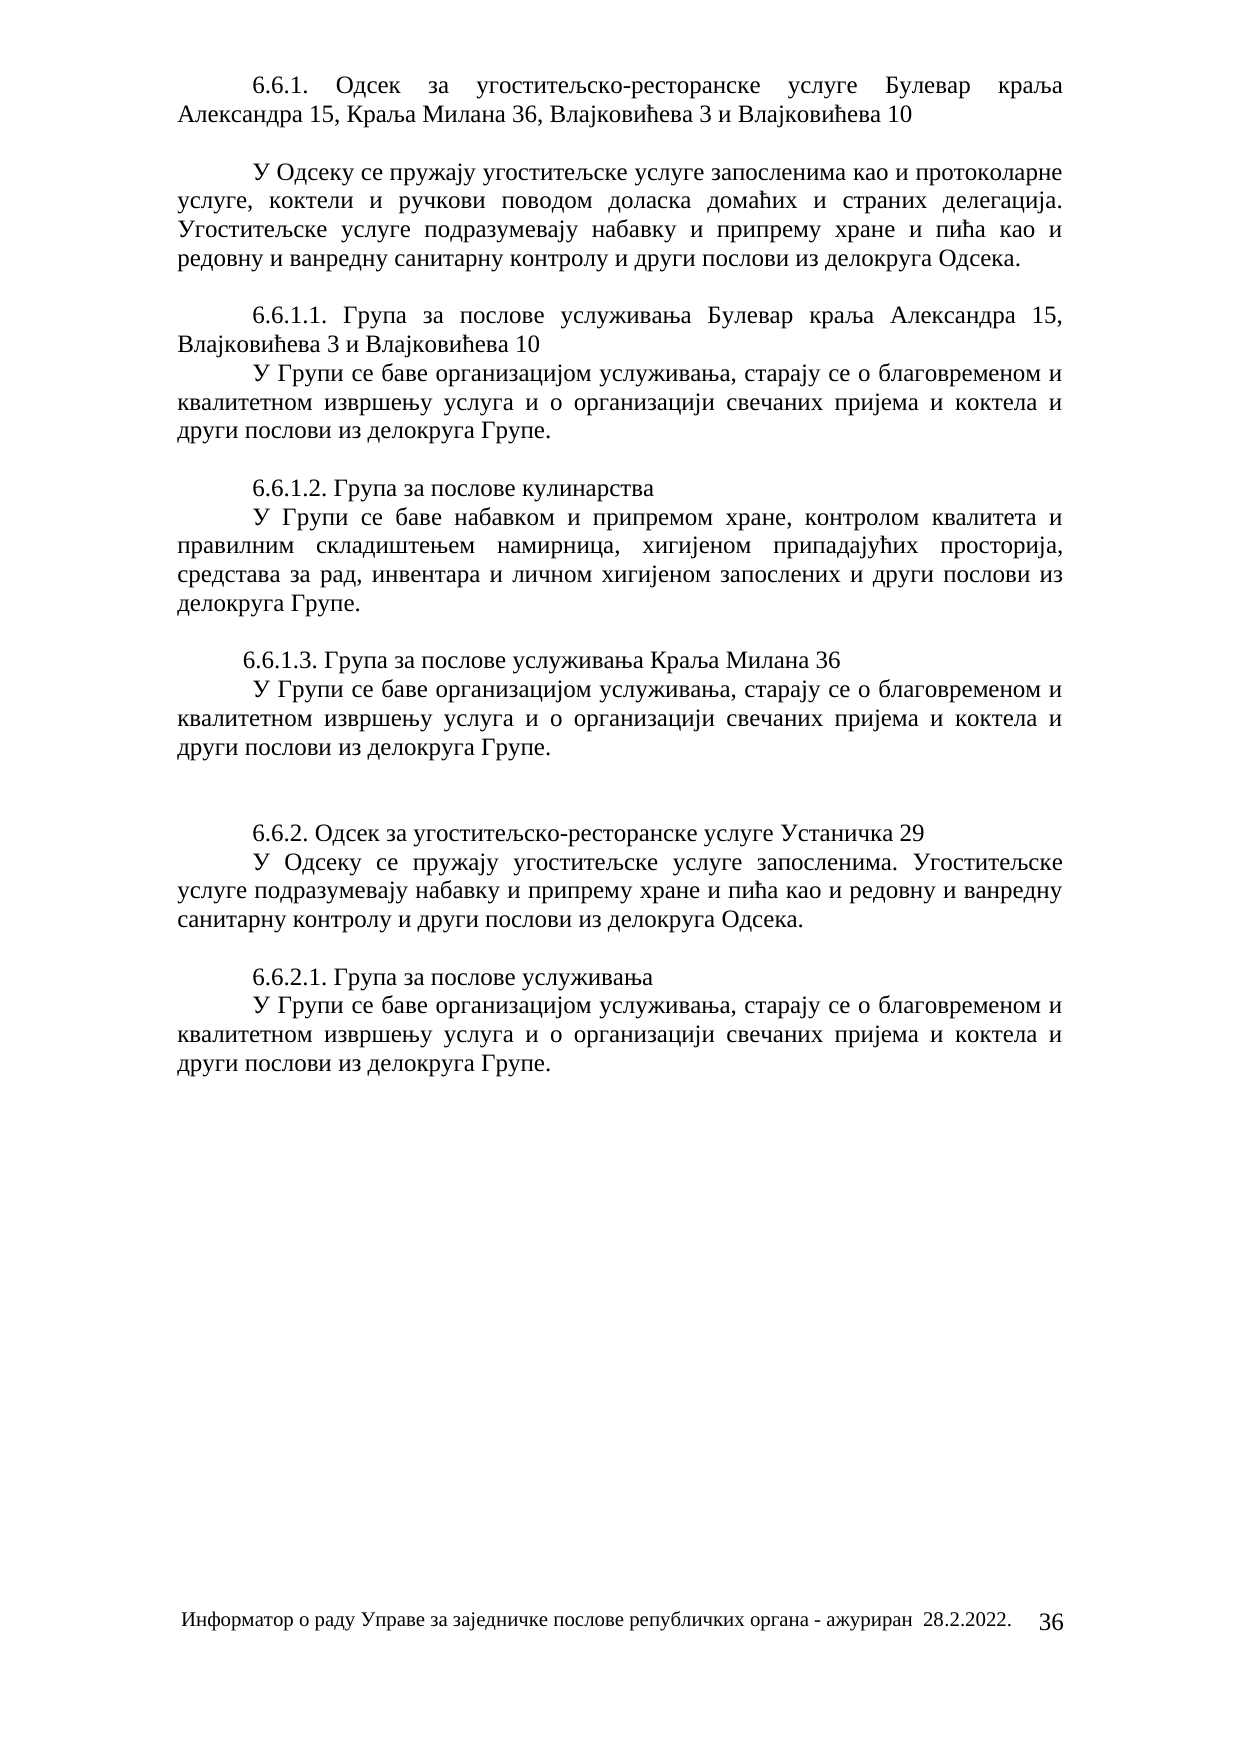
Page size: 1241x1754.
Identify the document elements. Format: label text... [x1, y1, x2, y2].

text У Групи се баве организацијом услуживања, старају се о благовременом и квалитетном извршењу услуга и о организацији свечаних пријема и коктела и други послови из делокруга Групе. [177, 674, 1063, 761]
text У Одсеку се пружају угоститељске услуге запосленима као и протоколарне услуге, коктели и ручкови поводом доласка домаћих и страних делегација. Угоститељске услуге подразумевају набавку и припрему хране и пића као и редовну и ванредну санитарну контролу и други послови из делокруга Одсека. [177, 157, 1063, 272]
text 6.6.1.2. Група за послове кулинарства [177, 473, 1063, 502]
text 6.6.2.1. Група за послове услуживања [177, 962, 1063, 991]
text 6.6.1.1. Група за послове услуживања Булевар краља Александра 15, Влајковићева 3 и Влајковићева 10 [177, 301, 1063, 358]
text У Одсеку се пружају угоститељске услуге запосленима. Угоститељске услуге подразумевају набавку и припрему хране и пића као и редовну и ванредну санитарну контролу и други послови из делокруга Одсека. [177, 847, 1063, 933]
text 6.6.2. Одсек за угоститељско-ресторанске услуге Устаничка 29 [177, 818, 1063, 847]
text У Групи се баве организацијом услуживања, старају се о благовременом и квалитетном извршењу услуга и о организацији свечаних пријема и коктела и други послови из делокруга Групе. [177, 991, 1063, 1077]
text У Групи се баве организацијом услуживања, старају се о благовременом и квалитетном извршењу услуга и о организацији свечаних пријема и коктела и други послови из делокруга Групе. [177, 358, 1063, 444]
text 6.6.1.3. Група за послове услуживања Краља Милана 36 [177, 646, 1063, 674]
text У Групи се баве набавком и припремом хране, контролом квалитета и правилним складиштењем намирница, хигијеном припадајућих просторија, средстава за рад, инвентара и личном хигијеном запослених и други послови из делокруга Групе. [177, 502, 1063, 617]
text 6.6.1. Одсек за угоститељско-ресторанске услуге Булевар краља Александра 15, Краља Милана 36, Влајковићева 3 и Влајковићева 10 [177, 71, 1063, 128]
